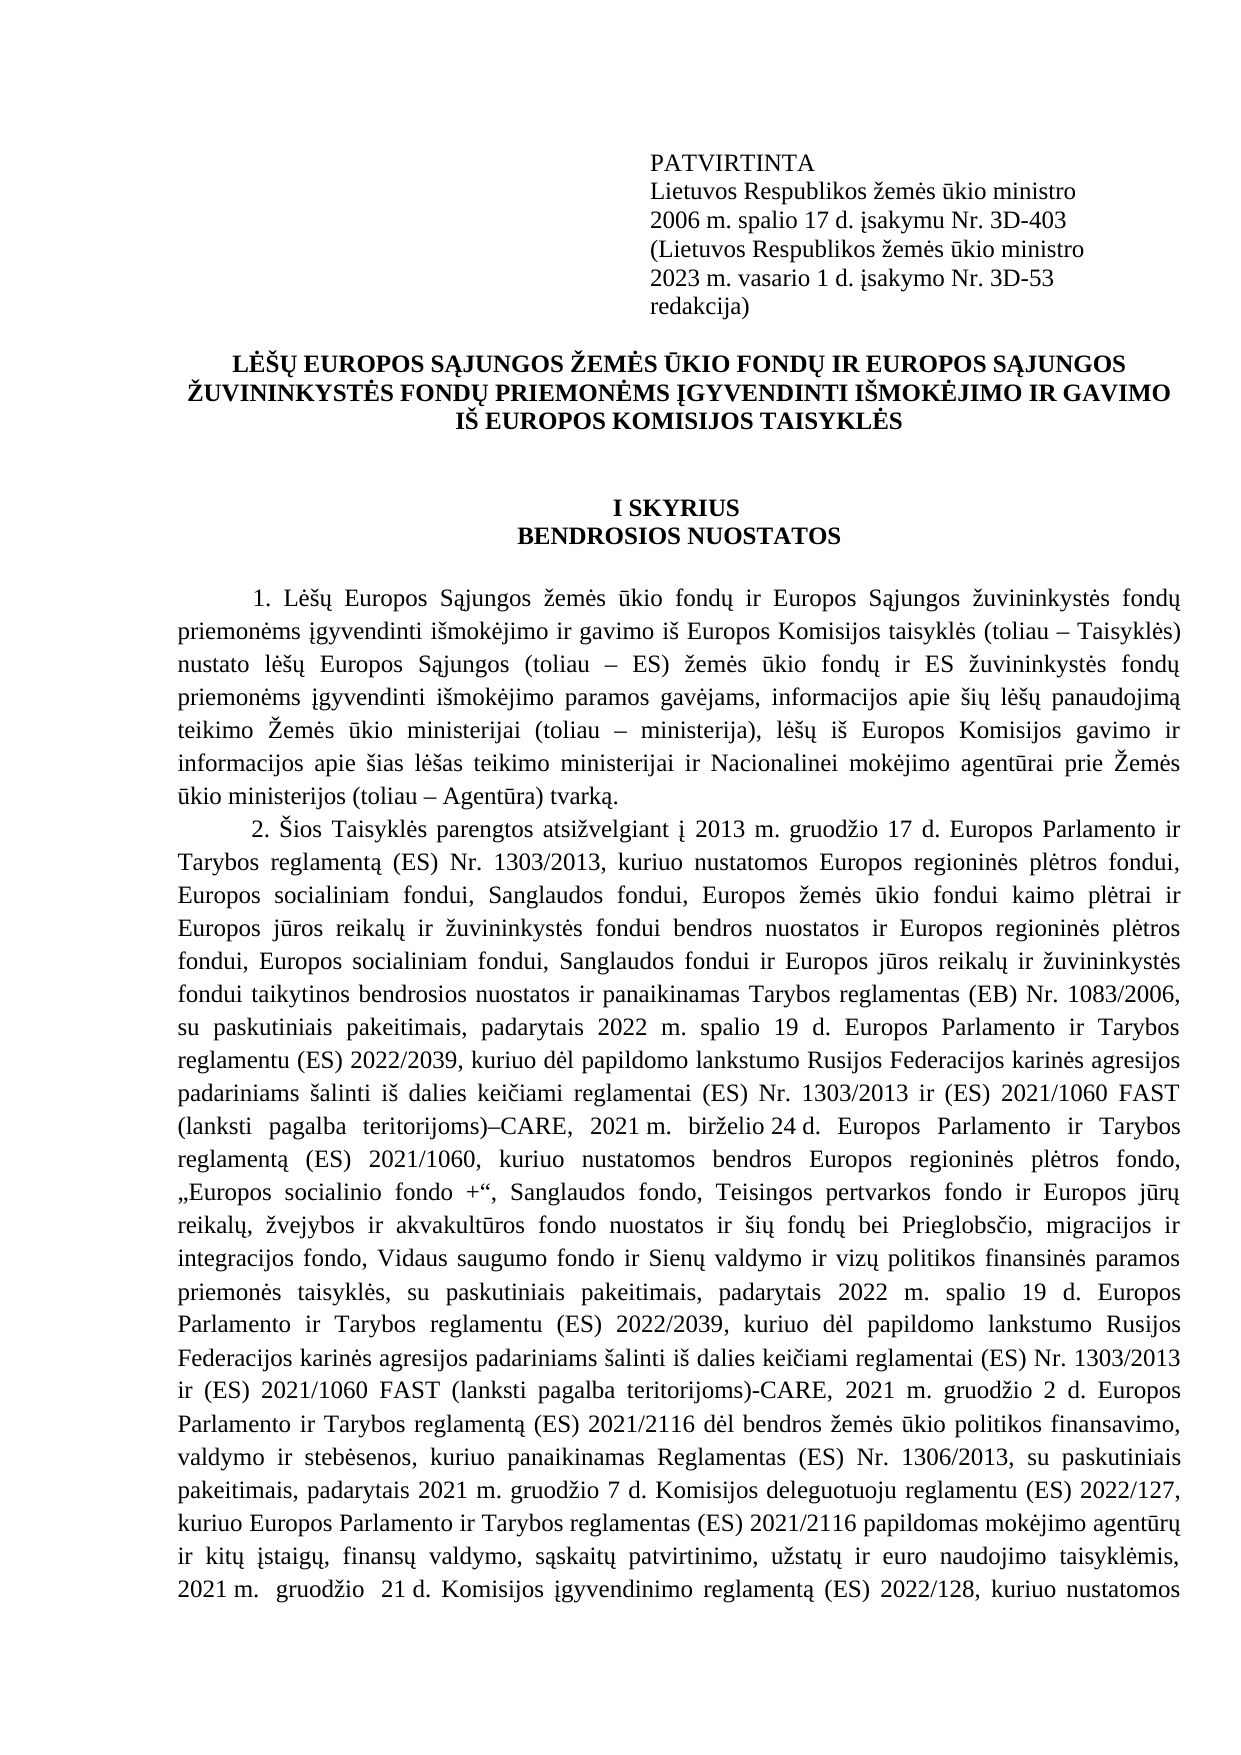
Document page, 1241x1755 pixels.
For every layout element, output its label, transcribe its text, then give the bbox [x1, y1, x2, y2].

text (Lietuvos Respublikos žemės ūkio ministro [177, 234, 1181, 263]
text 2. Šios Taisyklės parengtos atsižvelgiant į 2013 m. gruodžio 17 d. Europos Parlamento ir Tarybos reglamentą (ES) Nr. 1303/2013, kuriuo nustatomos Europos regioninės plėtros fondui, Europos socialiniam fondui, Sanglaudos fondui, Europos žemės ūkio fondui kaimo plėtrai ir Europos jūros reikalų ir žuvininkystės fondui bendros nuostatos ir Europos regioninės plėtros fondui, Europos socialiniam fondui, Sanglaudos fondui ir Europos jūros reikalų ir žuvininkystės fondui taikytinos bendrosios nuostatos ir panaikinamas Tarybos reglamentas (EB) Nr. 1083/2006, su paskutiniais pakeitimais, padarytais 2022 m. spalio 19 d. Europos Parlamento ir Tarybos reglamentu (ES) 2022/2039, kuriuo dėl papildomo lankstumo Rusijos Federacijos karinės agresijos padariniams šalinti iš dalies keičiami reglamentai (ES) Nr. 1303/2013 ir (ES) 2021/1060 FAST (lanksti pagalba teritorijoms)–CARE, 2021 m. birželio 24 d. Europos Parlamento ir Tarybos reglamentą (ES) 2021/1060, kuriuo nustatomos bendros Europos regioninės plėtros fondo, „Europos socialinio fondo +“, Sanglaudos fondo, Teisingos pertvarkos fondo ir Europos jūrų reikalų, žvejybos ir akvakultūros fondo nuostatos ir šių fondų bei Prieglobsčio, migracijos ir integracijos fondo, Vidaus saugumo fondo ir Sienų valdymo ir vizų politikos finansinės paramos priemonės taisyklės, su paskutiniais pakeitimais, padarytais 2022 m. spalio 19 d. Europos Parlamento ir Tarybos reglamentu (ES) 2022/2039, kuriuo dėl papildomo lankstumo Rusijos Federacijos karinės agresijos padariniams šalinti iš dalies keičiami reglamentai (ES) Nr. 1303/2013 ir (ES) 2021/1060 FAST (lanksti pagalba teritorijoms)-CARE, 2021 m. gruodžio 2 d. Europos Parlamento ir Tarybos reglamentą (ES) 2021/2116 dėl bendros žemės ūkio politikos finansavimo, valdymo ir stebėsenos, kuriuo panaikinamas Reglamentas (ES) Nr. 1306/2013, su paskutiniais pakeitimais, padarytais 2021 m. gruodžio 7 d. Komisijos deleguotuoju reglamentu (ES) 2022/127, kuriuo Europos Parlamento ir Tarybos reglamentas (ES) 2021/2116 papildomas mokėjimo agentūrų ir kitų įstaigų, finansų valdymo, sąskaitų patvirtinimo, užstatų ir euro naudojimo taisyklėmis, 2021 m. gruodžio 21 d. Komisijos įgyvendinimo reglamentą (ES) 2022/128, kuriuo nustatomos [177, 814, 1181, 1602]
text 2006 m. spalio 17 d. įsakymu Nr. 3D-403 [177, 205, 1181, 234]
text 1. Lėšų Europos Sąjungos žemės ūkio fondų ir Europos Sąjungos žuvininkystės fondų priemonėms įgyvendinti išmokėjimo ir gavimo iš Europos Komisijos taisyklės (toliau – Taisyklės) nustato lėšų Europos Sąjungos (toliau – ES) žemės ūkio fondų ir ES žuvininkystės fondų priemonėms įgyvendinti išmokėjimo paramos gavėjams, informacijos apie šių lėšų panaudojimą teikimo Žemės ūkio ministerijai (toliau – ministerija), lėšų iš Europos Komisijos gavimo ir informacijos apie šias lėšas teikimo ministerijai ir Nacionalinei mokėjimo agentūrai prie Žemės ūkio ministerijos (toliau – Agentūra) tvarką. [177, 583, 1181, 810]
text redakcija) [177, 291, 1181, 320]
text I SKYRIUS [177, 493, 1181, 521]
text PATVIRTINTA [177, 148, 1181, 176]
text LĖŠŲ EUROPOS SĄJUNGOS ŽEMĖS ŪKIO FONDŲ IR EUROPOS SĄJUNGOS ŽUVININKYSTĖS FONDŲ PRIEMONĖMS ĮGYVENDINTI IŠMOKĖJIMO IR GAVIMO IŠ EUROPOS KOMISIJOS TAISYKLĖS [177, 349, 1181, 435]
text 2023 m. vasario 1 d. įsakymo Nr. 3D-53 [177, 263, 1181, 291]
text Lietuvos Respublikos žemės ūkio ministro [177, 176, 1181, 205]
text BENDROSIOS NUOSTATOS [177, 521, 1181, 550]
